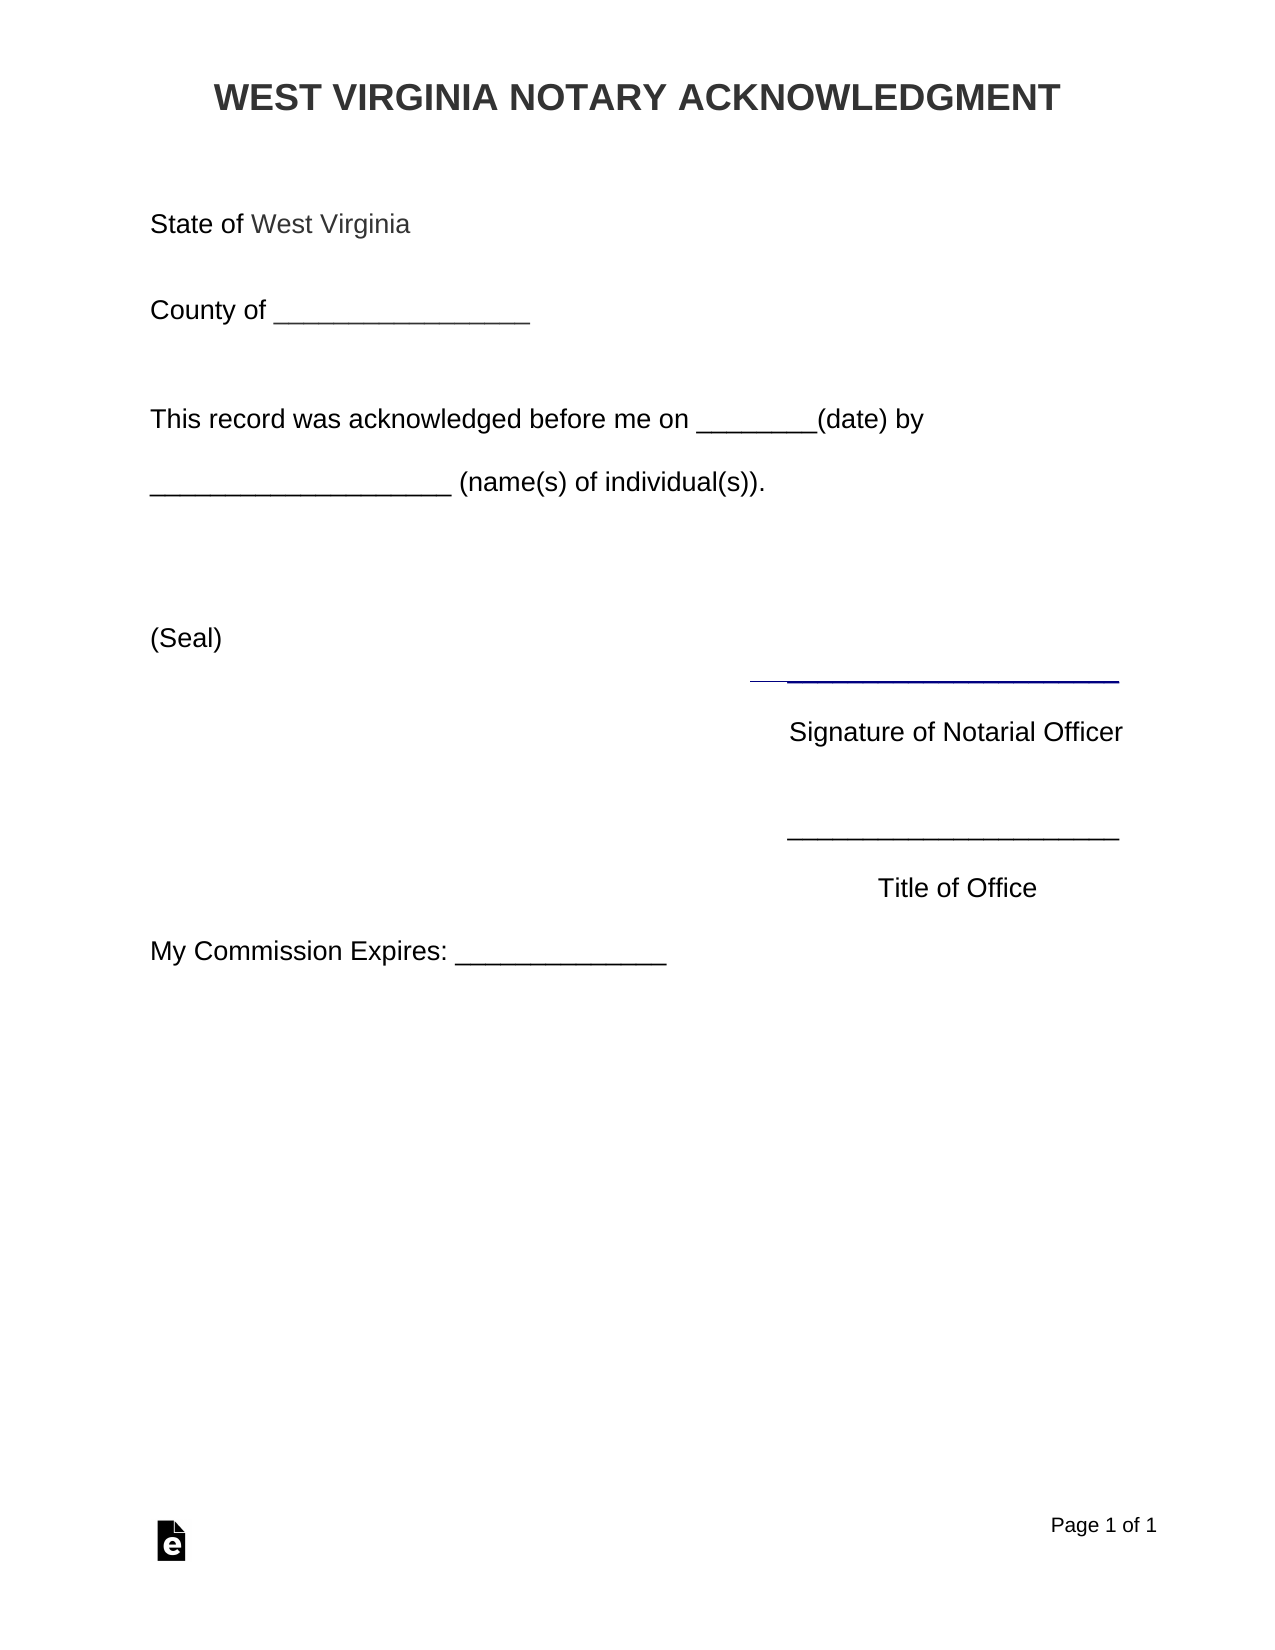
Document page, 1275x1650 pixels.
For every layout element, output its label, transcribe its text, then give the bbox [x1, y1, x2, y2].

subtitle County of _________________ [150, 294, 1125, 325]
text ____________________ (name(s) of individual(s)). [150, 466, 1125, 497]
text My Commission Expires: ______________ [150, 935, 1125, 966]
text Signature of Notarial Officer [150, 716, 1125, 747]
subtitle State of West Virginia [150, 208, 1125, 239]
text ______________________ [750, 653, 1125, 685]
text (Seal) [150, 622, 1125, 653]
text Title of Office [750, 872, 1125, 903]
text This record was acknowledged before me on ________(date) by [150, 403, 1125, 435]
text ______________________ [750, 810, 1125, 841]
subtitle WEST VIRGINIA NOTARY ACKNOWLEDGMENT [150, 75, 1125, 118]
